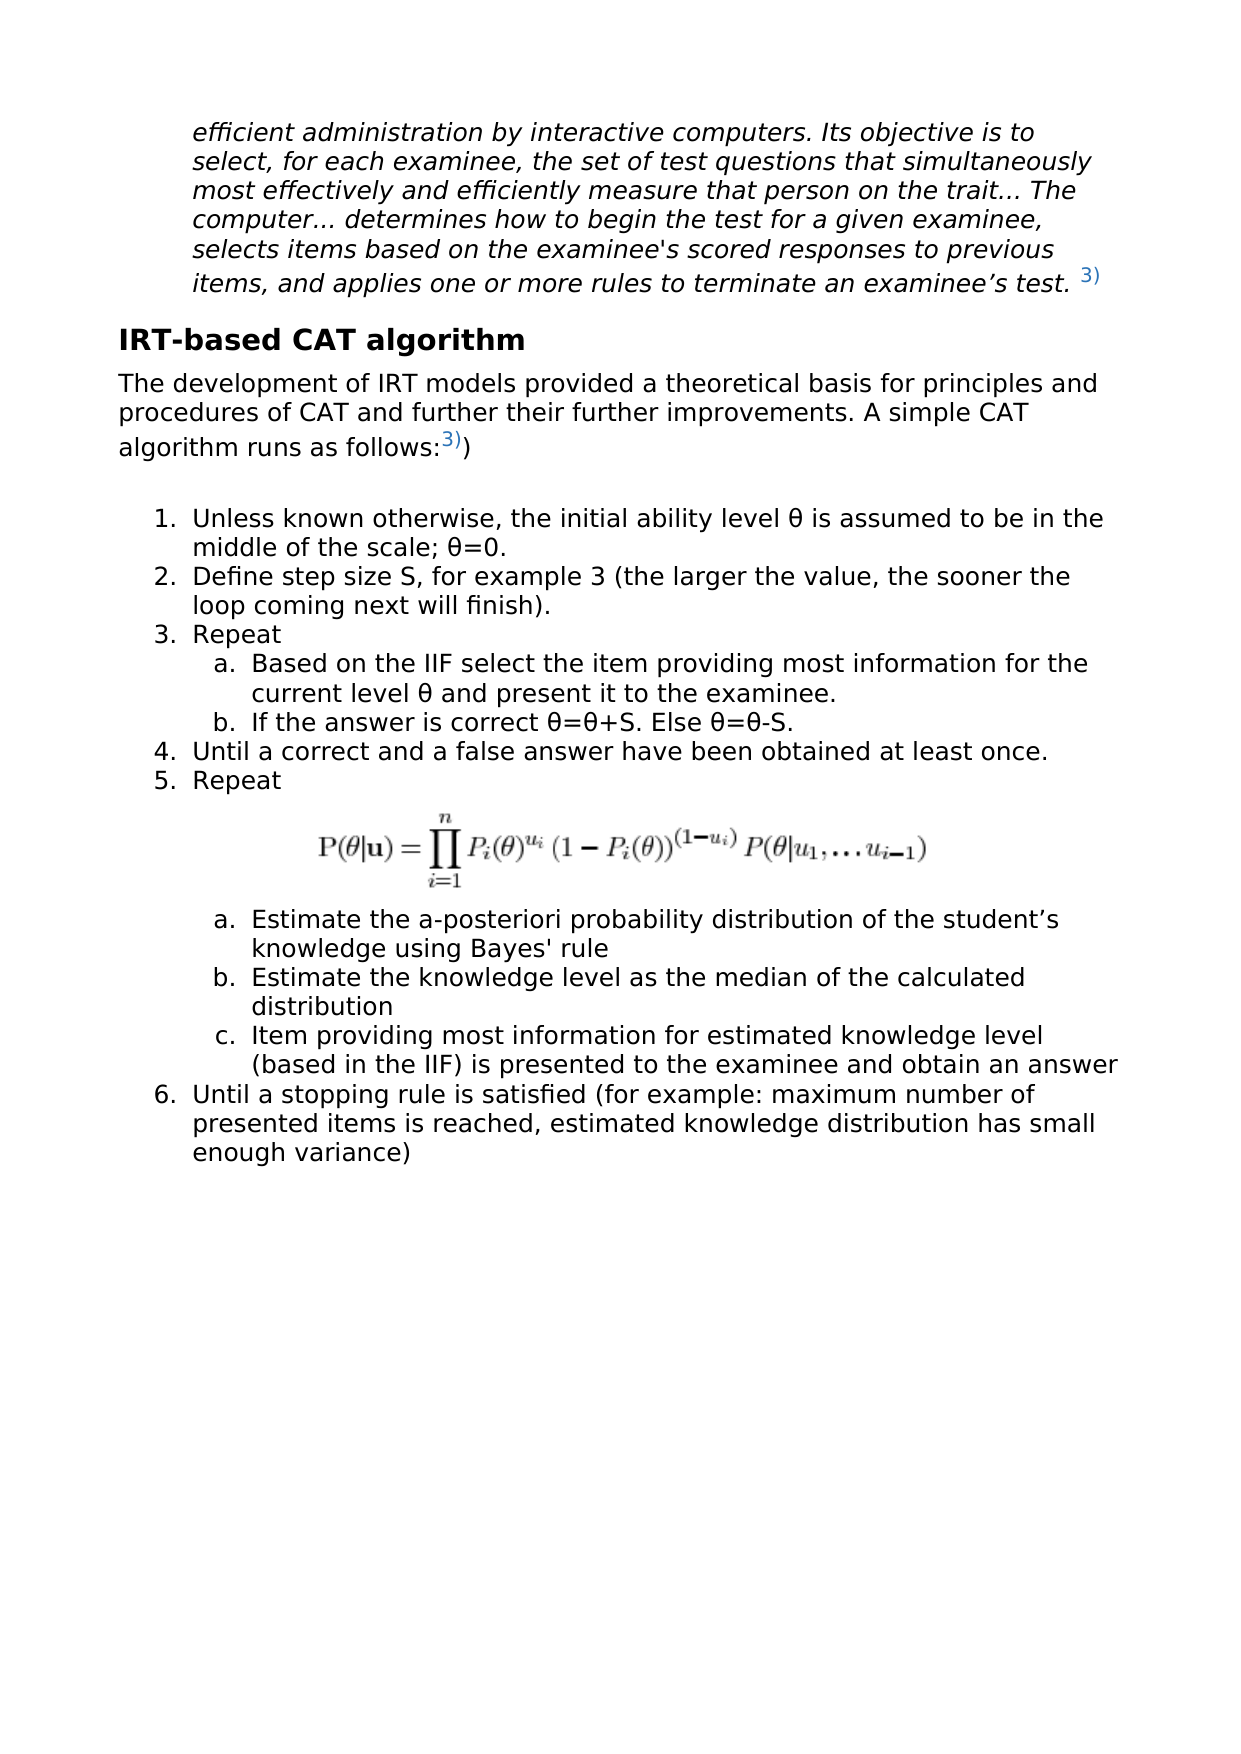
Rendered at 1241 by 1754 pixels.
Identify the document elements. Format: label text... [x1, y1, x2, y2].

list Item providing most information for estimated knowledge level (based in the IIF) is presented to the examinee and obtain an answer [236, 1022, 1122, 1080]
text The development of IRT models provided a theoretical basis for principles and procedures of CAT and further their further improvements. A simple CAT algorithm runs as follows:3)) [118, 369, 1122, 462]
list Based on the IIF select the item providing most information for the current level θ and present it to the examinee. [236, 650, 1122, 708]
list Repeat [177, 621, 1122, 650]
list efficient administration by interactive computers. Its objective is to select, for each examinee, the set of test questions that simultaneously most effectively and efficiently measure that person on the trait... The computer... determines how to begin the test for a given examinee, selects items based on the examinee's scored responses to previous items, and applies one or more rules to terminate an examinee’s test. 3) [177, 118, 1122, 298]
list Define step size S, for example 3 (the larger the value, the sooner the loop coming next will finish). [177, 562, 1122, 621]
list Unless known otherwise, the initial ability level θ is assumed to be in the middle of the scale; θ=0. [177, 504, 1122, 562]
list Until a correct and a false answer have been obtained at least once. [177, 737, 1122, 766]
picture [297, 795, 943, 905]
list If the answer is correct θ=θ+S. Else θ=θ-S. [236, 708, 1122, 737]
list Repeat [177, 766, 1122, 796]
list Until a stopping rule is satisfied (for example: maximum number of presented items is reached, estimated knowledge distribution has small enough variance) [177, 1080, 1122, 1167]
list Estimate the a-posteriori probability distribution of the student’s knowledge using Bayes' rule [236, 796, 1122, 963]
list Estimate the knowledge level as the median of the calculated distribution [236, 963, 1122, 1022]
subtitle IRT-based CAT algorithm [118, 323, 1122, 357]
